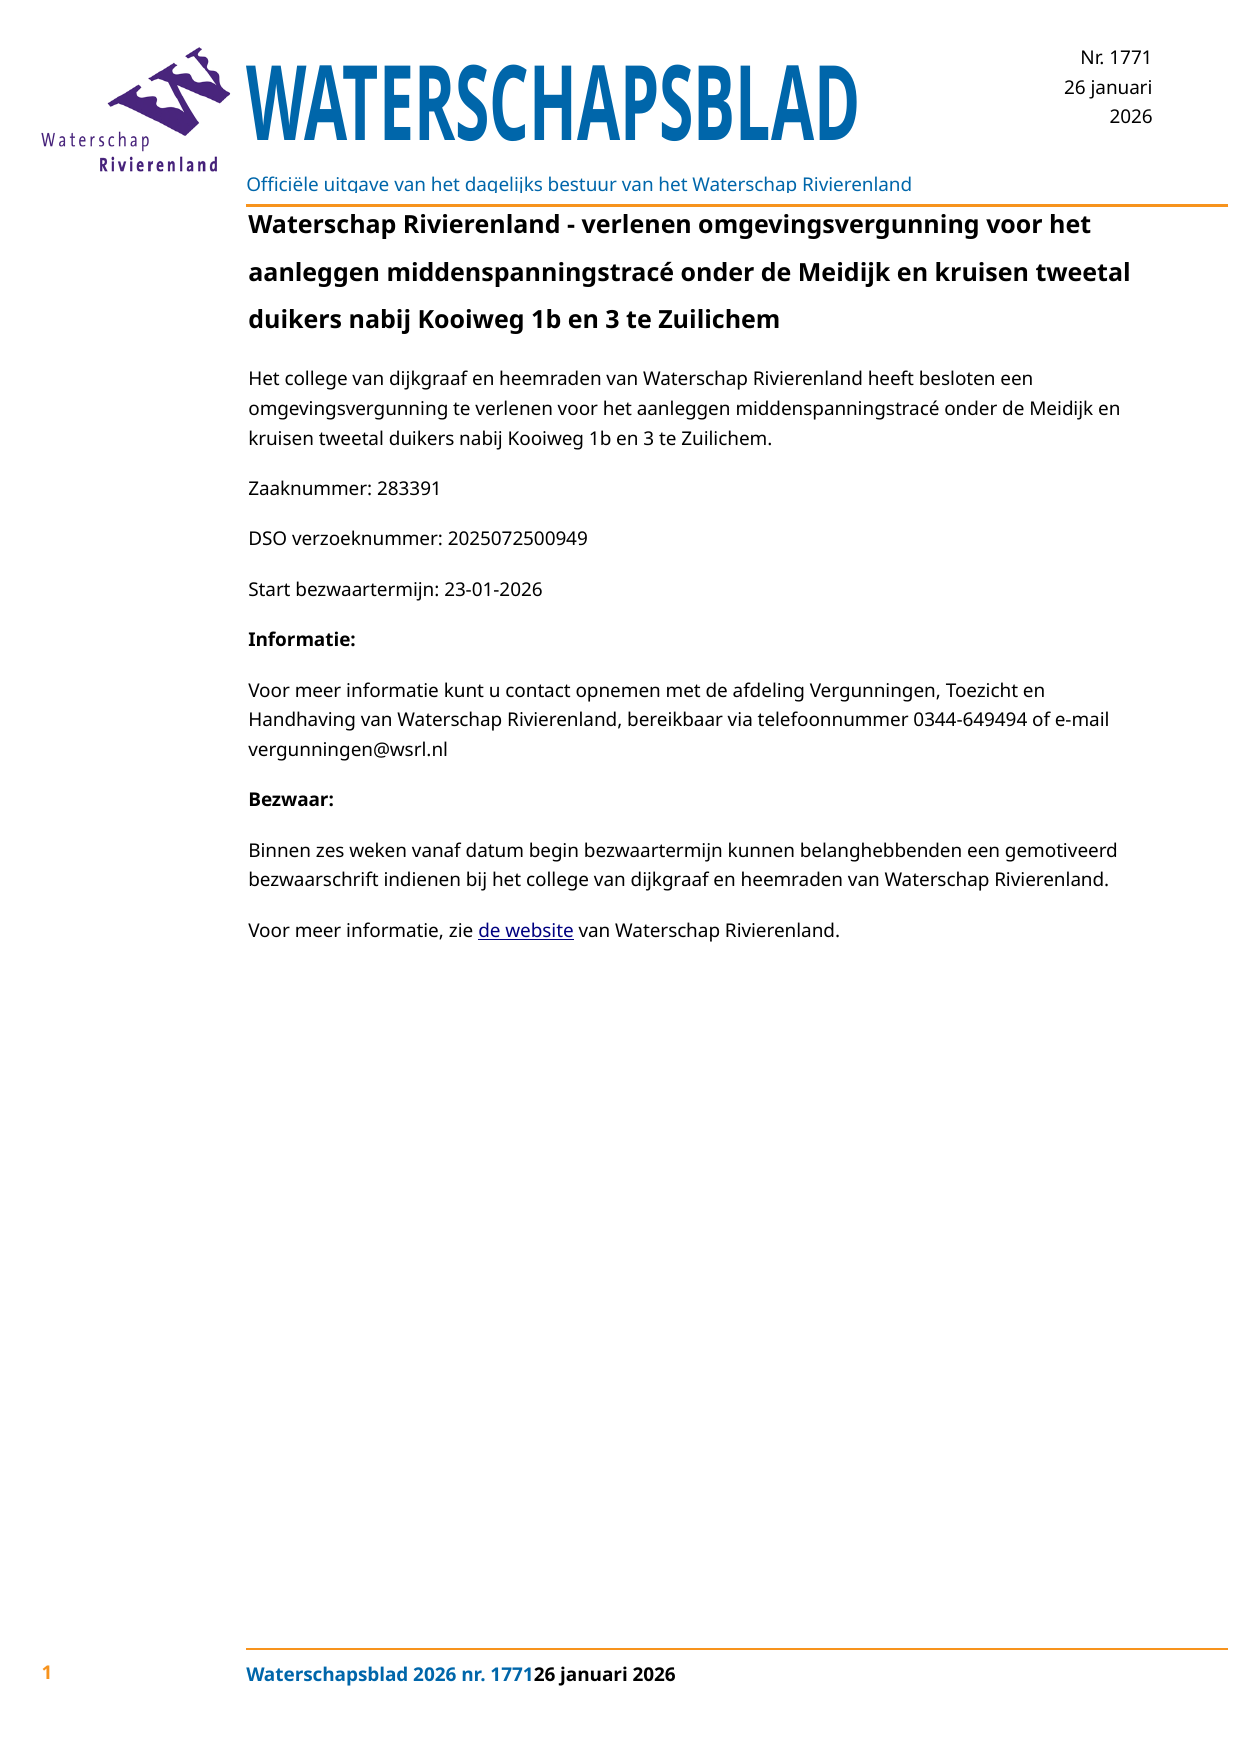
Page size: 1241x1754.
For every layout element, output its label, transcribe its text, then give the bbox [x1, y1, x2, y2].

picture [41, 47, 231, 172]
text Voor meer informatie, zie de website van Waterschap Rivierenland. [248, 917, 1152, 942]
text Voor meer informatie kunt u contact opnemen met de afdeling Vergunningen, Toezicht en Handhaving van Waterschap Rivierenland, bereikbaar via telefoonnummer 0344-649494 of e-mail vergunningen@wsrl.nl [248, 677, 1152, 762]
text Start bezwaartermijn: 23-01-2026 [248, 576, 1152, 602]
text Binnen zes weken vanaf datum begin bezwaartermijn kunnen belanghebbenden een gemotiveerd bezwaarschrift indienen bij het college van dijkgraaf en heemraden van Waterschap Rivierenland. [248, 837, 1152, 892]
text DSO verzoeknummer: 2025072500949 [248, 526, 1152, 551]
text Het college van dijkgraaf en heemraden van Waterschap Rivierenland heeft besloten een omgevingsvergunning te verlenen voor het aanleggen middenspanningstracé onder de Meidijk en kruisen tweetal duikers nabij Kooiweg 1b en 3 te Zuilichem. [248, 366, 1152, 450]
text Bezwaar: [248, 786, 1152, 812]
text Waterschap Rivierenland - verlenen omgevingsvergunning voor het aanleggen middenspanningstracé onder de Meidijk en kruisen tweetal duikers nabij Kooiweg 1b en 3 te Zuilichem [248, 207, 1152, 336]
text Informatie: [248, 626, 1152, 652]
text Zaaknummer: 283391 [248, 475, 1152, 501]
